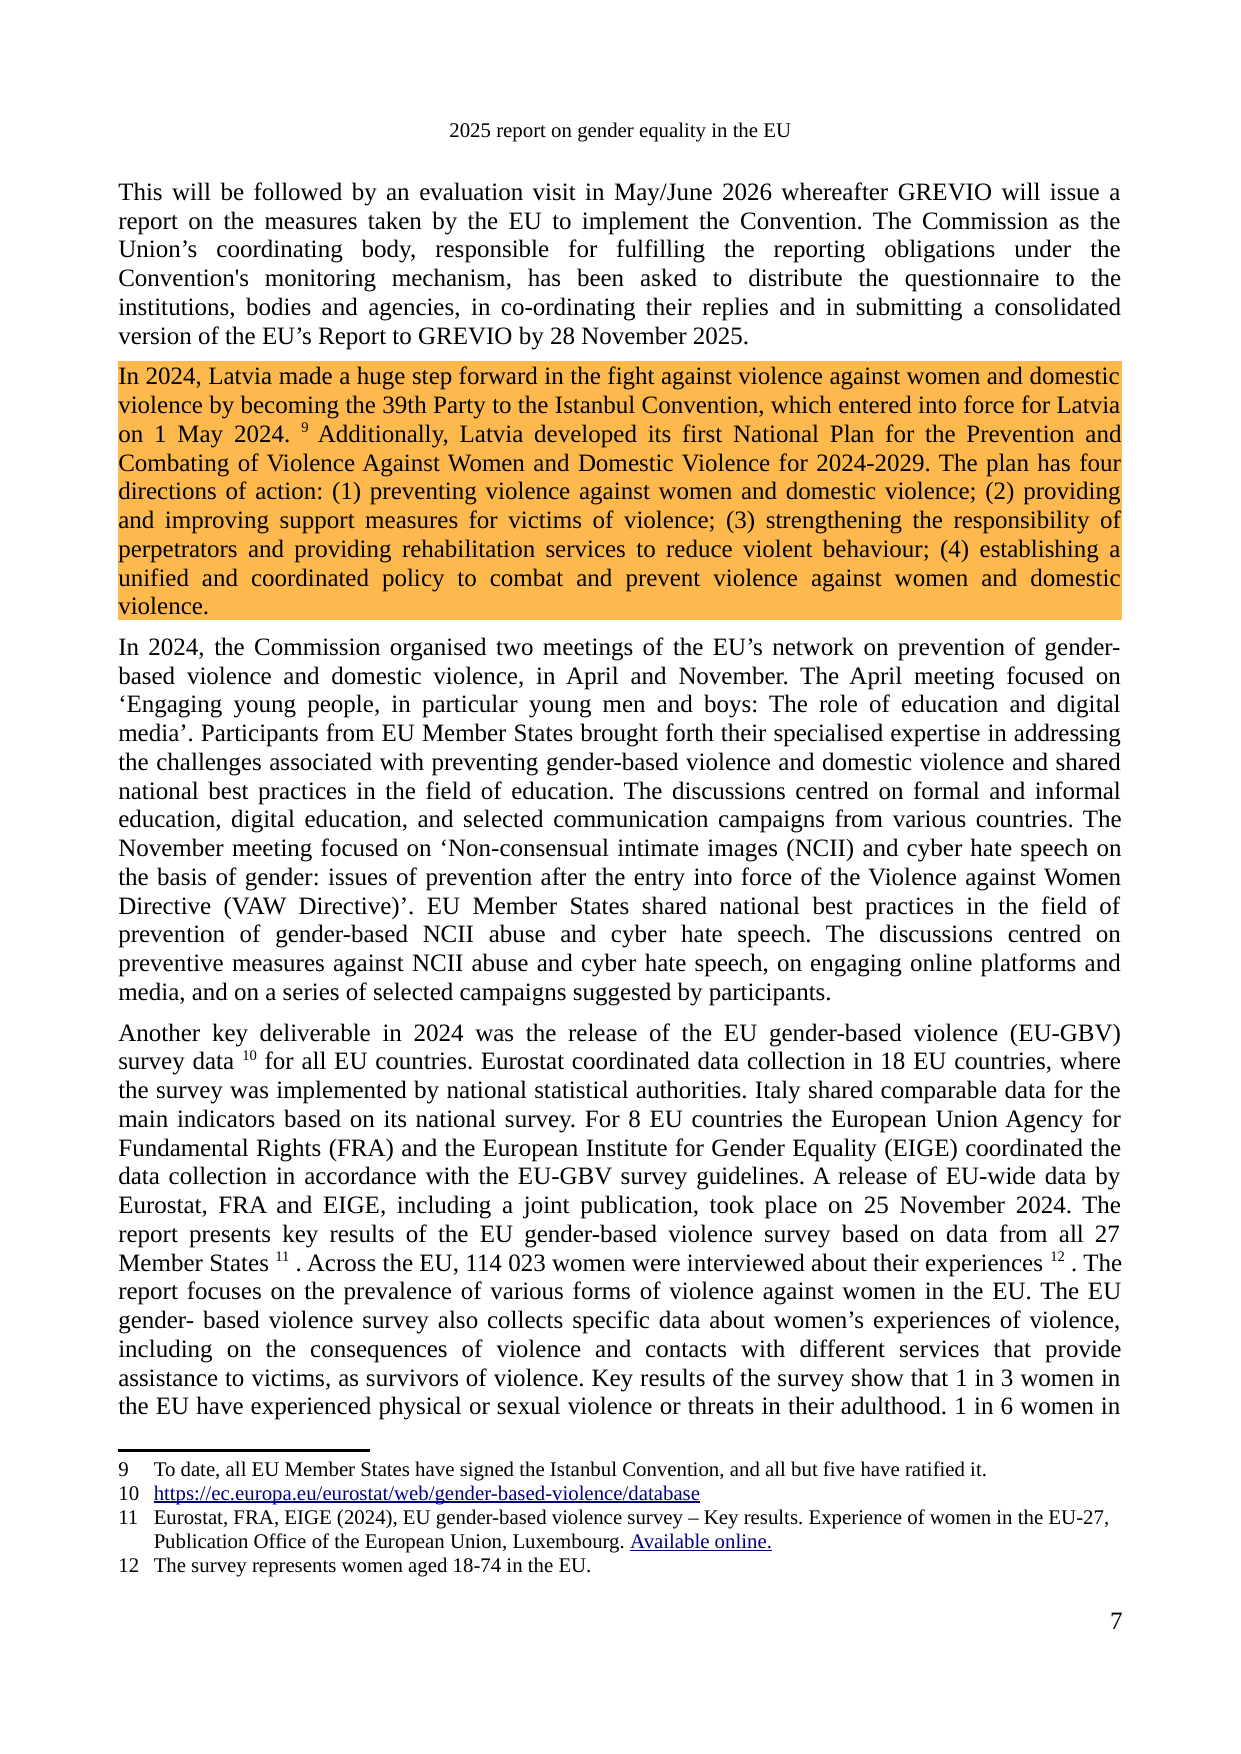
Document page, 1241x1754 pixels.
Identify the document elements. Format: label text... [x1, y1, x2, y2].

text Eurostat, FRA, EIGE (2024), EU gender-based violence survey – Key results. Experience of women in the EU-27, Publication Office of the European Union, Luxembourg. Available online. [118, 1505, 1122, 1553]
text https://ec.europa.eu/eurostat/web/gender-based-violence/database [118, 1481, 1122, 1505]
text Another key deliverable in 2024 was the release of the EU gender-based violence (EU-GBV) survey data for all EU countries. Eurostat coordinated data collection in 18 EU countries, where the survey was implemented by national statistical authorities. Italy shared comparable data for the main indicators based on its national survey. For 8 EU countries the European Union Agency for Fundamental Rights (FRA) and the European Institute for Gender Equality (EIGE) coordinated the data collection in accordance with the EU-GBV survey guidelines. A release of EU-wide data by Eurostat, FRA and EIGE, including a joint publication, took place on 25 November 2024. The report presents key results of the EU gender-based violence survey based on data from all 27 Member States . Across the EU, 114 023 women were interviewed about their experiences . The report focuses on the prevalence of various forms of violence against women in the EU. The EU gender- based violence survey also collects specific data about women’s experiences of violence, including on the consequences of violence and contacts with different services that provide assistance to victims, as survivors of violence. Key results of the survey show that 1 in 3 women in the EU have experienced physical or sexual violence or threats in their adulthood. 1 in 6 women in [118, 1018, 1122, 1420]
text In January 2025, GREVIO launched its baseline evaluation procedure of the EU’s implementation of the Convention. The EU is required to submit an official report on the legislative and other measures taken to give effect to the provisions of the Convention on the basis of a questionnaire . This will be followed by an evaluation visit in May/June 2026 whereafter GREVIO will issue a report on the measures taken by the EU to implement the Convention. The Commission as the Union’s coordinating body, responsible for fulfilling the reporting obligations under the Convention's monitoring mechanism, has been asked to distribute the questionnaire to the institutions, bodies and agencies, in co-ordinating their replies and in submitting a consolidated version of the EU’s Report to GREVIO by 28 November 2025. [118, 177, 1122, 349]
text To date, all EU Member States have signed the Istanbul Convention, and all but five have ratified it. [118, 1457, 1122, 1481]
text In 2024, the Commission organised two meetings of the EU’s network on prevention of gender- based violence and domestic violence, in April and November. The April meeting focused on ‘Engaging young people, in particular young men and boys: The role of education and digital media’. Participants from EU Member States brought forth their specialised expertise in addressing the challenges associated with preventing gender-based violence and domestic violence and shared national best practices in the field of education. The discussions centred on formal and informal education, digital education, and selected communication campaigns from various countries. The November meeting focused on ‘Non-consensual intimate images (NCII) and cyber hate speech on the basis of gender: issues of prevention after the entry into force of the Violence against Women Directive (VAW Directive)’. EU Member States shared national best practices in the field of prevention of gender-based NCII abuse and cyber hate speech. The discussions centred on preventive measures against NCII abuse and cyber hate speech, on engaging online platforms and media, and on a series of selected campaigns suggested by participants. [118, 632, 1122, 1006]
text In 2024, Latvia made a huge step forward in the fight against violence against women and domestic violence by becoming the 39th Party to the Istanbul Convention, which entered into force for Latvia on 1 May 2024. Additionally, Latvia developed its first National Plan for the Prevention and Combating of Violence Against Women and Domestic Violence for 2024-2029. The plan has four directions of action: (1) preventing violence against women and domestic violence; (2) providing and improving support measures for victims of violence; (3) strengthening the responsibility of perpetrators and providing rehabilitation services to reduce violent behaviour; (4) establishing a unified and coordinated policy to combat and prevent violence against women and domestic violence. [118, 361, 1122, 620]
text The survey represents women aged 18-74 in the EU. [118, 1553, 1122, 1577]
